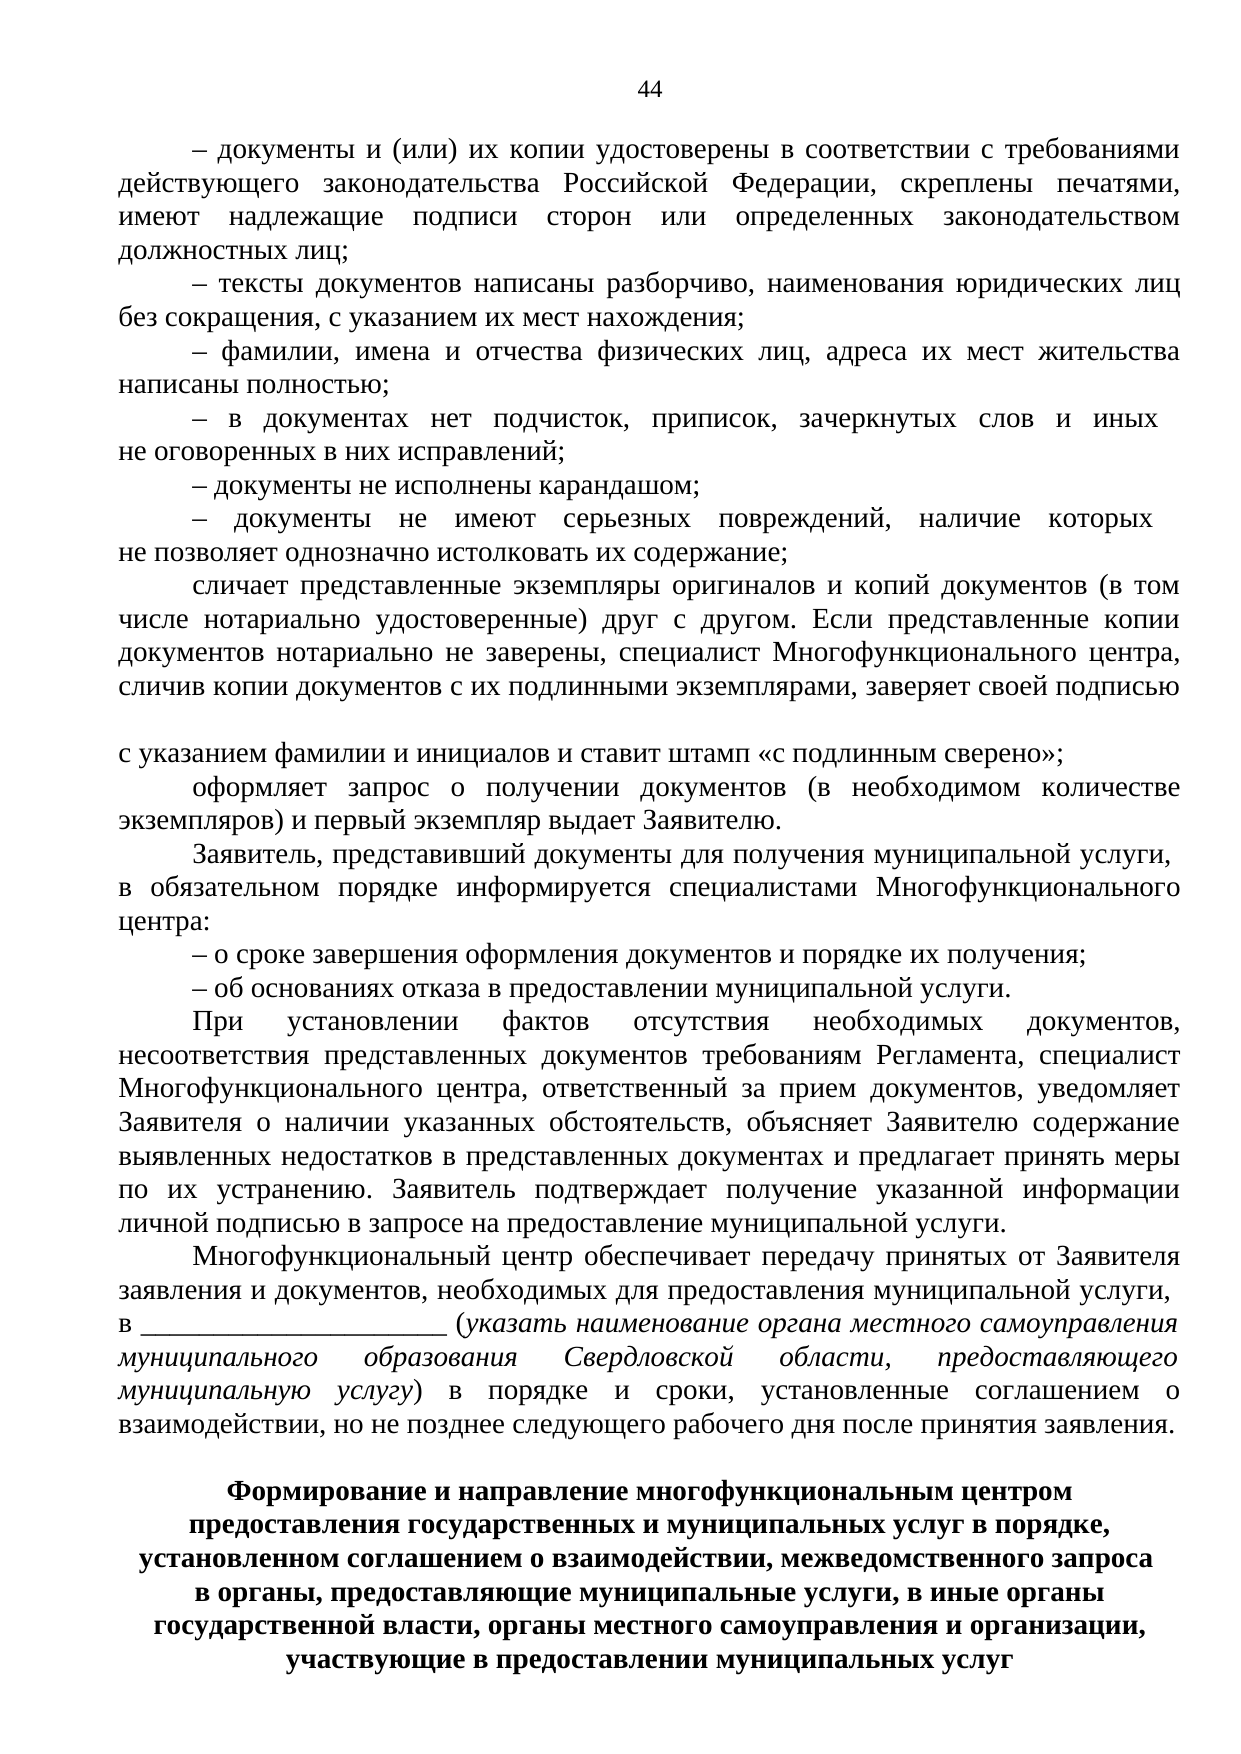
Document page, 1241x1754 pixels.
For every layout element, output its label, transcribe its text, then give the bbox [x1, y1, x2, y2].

text – в документах нет подчисток, приписок, зачеркнутых слов и иных не оговоренных в них исправлений; [118, 400, 1181, 467]
text Формирование и направление многофункциональным центром предоставления государственных и муниципальных услуг в порядке, установленном соглашением о взаимодействии, межведомственного запроса в органы, предоставляющие муниципальные услуги, в иные органы государственной власти, органы местного самоуправления и организации, участвующие в предоставлении муниципальных услуг [118, 1473, 1181, 1674]
text – документы и (или) их копии удостоверены в соответствии с требованиями действующего законодательства Российской Федерации, скреплены печатями, имеют надлежащие подписи сторон или определенных законодательством должностных лиц; [118, 131, 1181, 266]
text – о сроке завершения оформления документов и порядке их получения; [118, 936, 1181, 970]
text – фамилии, имена и отчества физических лиц, адреса их мест жительства написаны полностью; [118, 333, 1181, 400]
text При установлении фактов отсутствия необходимых документов, несоответствия представленных документов требованиям Регламента, специалист Многофункционального центра, ответственный за прием документов, уведомляет Заявителя о наличии указанных обстоятельств, объясняет Заявителю содержание выявленных недостатков в представленных документах и предлагает принять меры по их устранению. Заявитель подтверждает получение указанной информации личной подписью в запросе на предоставление муниципальной услуги. [118, 1003, 1181, 1238]
text – документы не имеют серьезных повреждений, наличие которых не позволяет однозначно истолковать их содержание; [118, 500, 1181, 567]
text – тексты документов написаны разборчиво, наименования юридических лиц без сокращения, с указанием их мест нахождения; [118, 266, 1181, 333]
text Заявитель, представивший документы для получения муниципальной услуги, в обязательном порядке информируется специалистами Многофункционального центра: [118, 836, 1181, 936]
text сличает представленные экземпляры оригиналов и копий документов (в том числе нотариально удостоверенные) друг с другом. Если представленные копии документов нотариально не заверены, специалист Многофункционального центра, сличив копии документов с их подлинными экземплярами, заверяет своей подписью с указанием фамилии и инициалов и ставит штамп «с подлинным сверено»; [118, 567, 1181, 769]
text оформляет запрос о получении документов (в необходимом количестве экземпляров) и первый экземпляр выдает Заявителю. [118, 769, 1181, 836]
text – документы не исполнены карандашом; [118, 467, 1181, 500]
text Многофункциональный центр обеспечивает передачу принятых от Заявителя заявления и документов, необходимых для предоставления муниципальной услуги, в _____________________ (указать наименование органа местного самоуправления муниципального образования Свердловской области, предоставляющего муниципальную услугу) в порядке и сроки, установленные соглашением о взаимодействии, но не позднее следующего рабочего дня после принятия заявления. [118, 1238, 1181, 1439]
text – об основаниях отказа в предоставлении муниципальной услуги. [118, 970, 1181, 1003]
